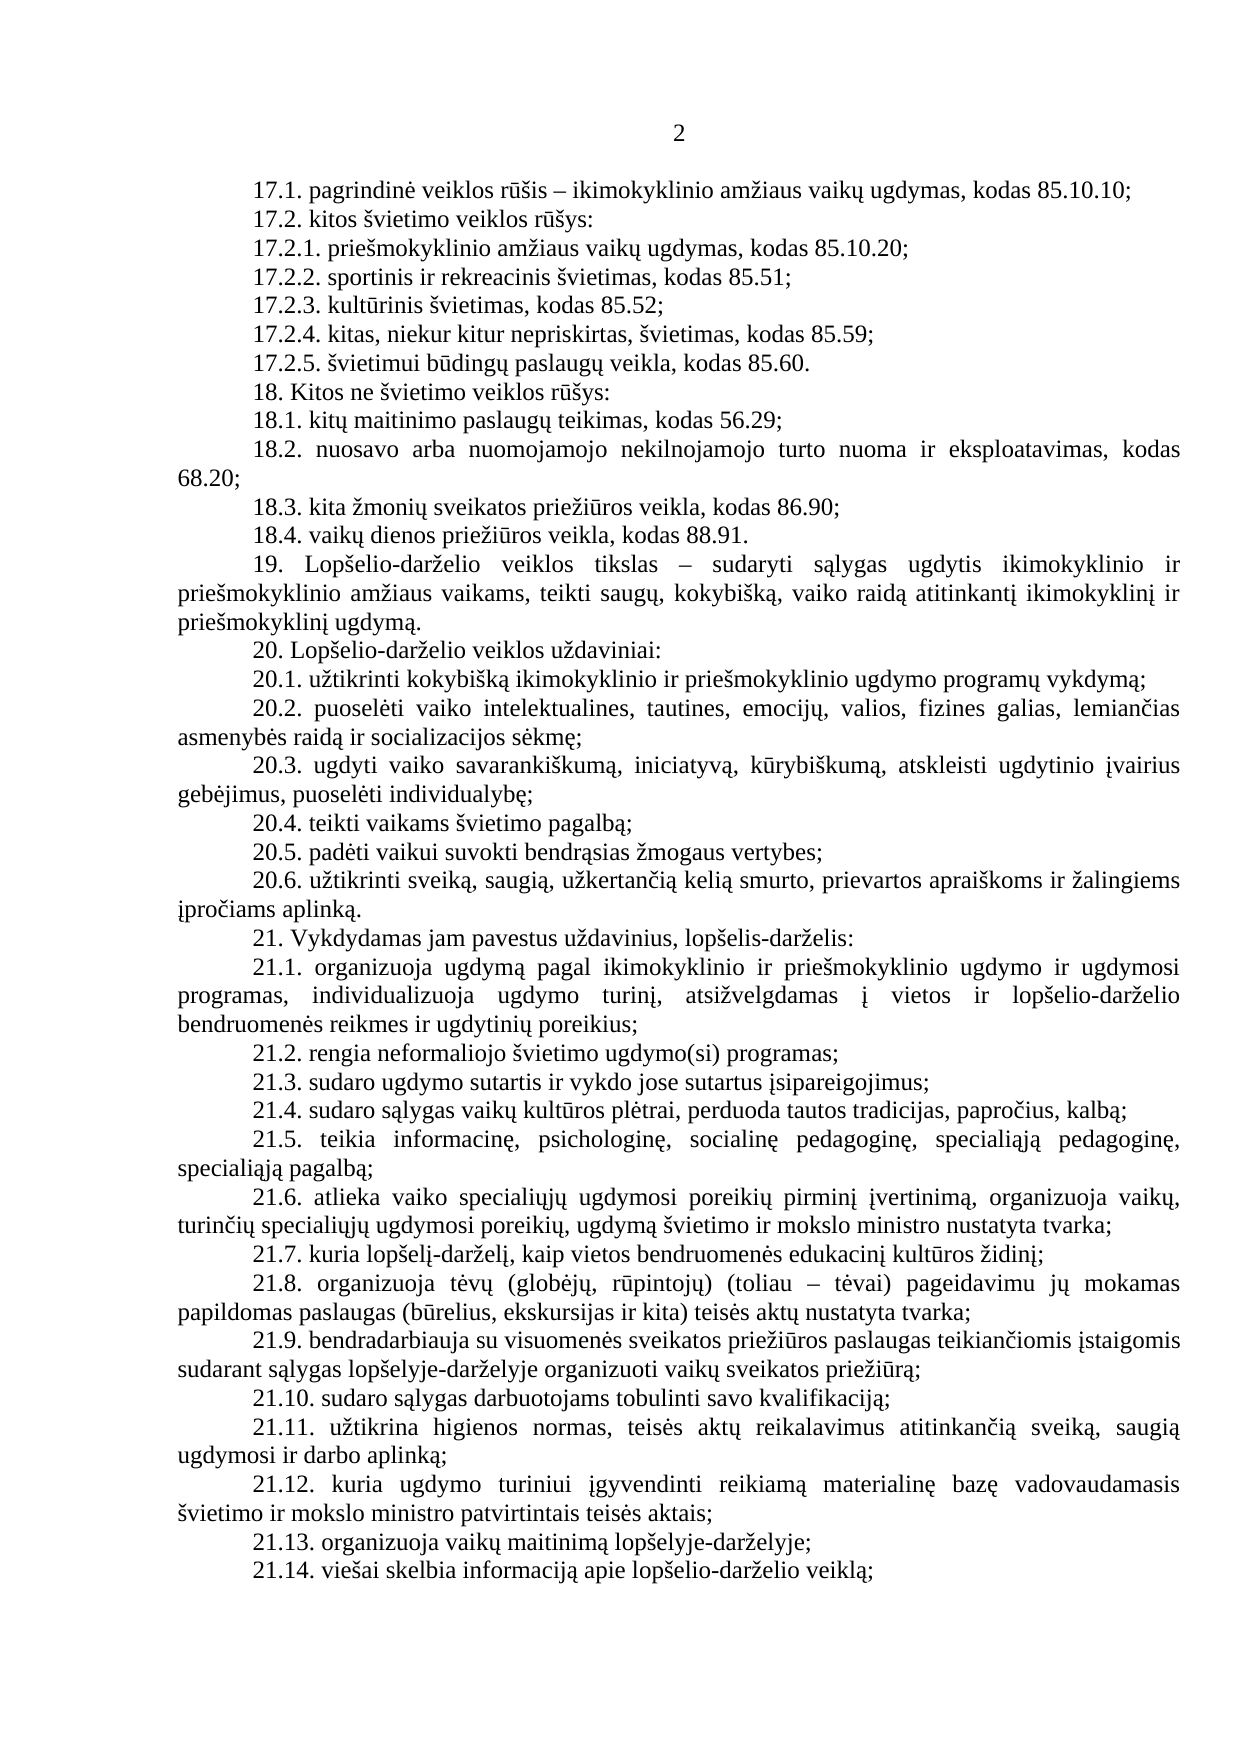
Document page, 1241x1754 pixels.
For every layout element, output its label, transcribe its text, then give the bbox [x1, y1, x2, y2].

text 18.1. kitų maitinimo paslaugų teikimas, kodas 56.29; [177, 406, 1181, 434]
text 20.2. puoselėti vaiko intelektualines, tautines, emocijų, valios, fizines galias, lemiančias asmenybės raidą ir socializacijos sėkmę; [177, 693, 1181, 751]
text 21.14. viešai skelbia informaciją apie lopšelio-darželio veiklą; [177, 1556, 1181, 1584]
text 20.4. teikti vaikams švietimo pagalbą; [177, 808, 1181, 837]
text 18.3. kita žmonių sveikatos priežiūros veikla, kodas 86.90; [177, 492, 1181, 521]
text 21.4. sudaro sąlygas vaikų kultūros plėtrai, perduoda tautos tradicijas, papročius, kalbą; [177, 1096, 1181, 1124]
text 21.5. teikia informacinę, psichologinę, socialinę pedagoginę, specialiąją pedagoginę, specialiąją pagalbą; [177, 1124, 1181, 1182]
text 20. Lopšelio-darželio veiklos uždaviniai: [177, 636, 1181, 664]
text 20.5. padėti vaikui suvokti bendrąsias žmogaus vertybes; [177, 837, 1181, 866]
text 20.1. užtikrinti kokybišką ikimokyklinio ir priešmokyklinio ugdymo programų vykdymą; [177, 664, 1181, 693]
text 17.2.4. kitas, niekur kitur nepriskirtas, švietimas, kodas 85.59; [177, 319, 1181, 348]
text 21.3. sudaro ugdymo sutartis ir vykdo jose sutartus įsipareigojimus; [177, 1067, 1181, 1096]
text 21.9. bendradarbiauja su visuomenės sveikatos priežiūros paslaugas teikiančiomis įstaigomis sudarant sąlygas lopšelyje-darželyje organizuoti vaikų sveikatos priežiūrą; [177, 1326, 1181, 1383]
text 20.3. ugdyti vaiko savarankiškumą, iniciatyvą, kūrybiškumą, atskleisti ugdytinio įvairius gebėjimus, puoselėti individualybę; [177, 751, 1181, 808]
text 17.1. pagrindinė veiklos rūšis – ikimokyklinio amžiaus vaikų ugdymas, kodas 85.10.10; [177, 176, 1181, 204]
text 21.8. organizuoja tėvų (globėjų, rūpintojų) (toliau – tėvai) pageidavimu jų mokamas papildomas paslaugas (būrelius, ekskursijas ir kita) teisės aktų nustatyta tvarka; [177, 1268, 1181, 1326]
text 18.4. vaikų dienos priežiūros veikla, kodas 88.91. [177, 521, 1181, 549]
text 21.6. atlieka vaiko specialiųjų ugdymosi poreikių pirminį įvertinimą, organizuoja vaikų, turinčių specialiųjų ugdymosi poreikių, ugdymą švietimo ir mokslo ministro nustatyta tvarka; [177, 1182, 1181, 1239]
text 17.2.3. kultūrinis švietimas, kodas 85.52; [177, 291, 1181, 319]
text 21.2. rengia neformaliojo švietimo ugdymo(si) programas; [177, 1038, 1181, 1067]
text 21.1. organizuoja ugdymą pagal ikimokyklinio ir priešmokyklinio ugdymo ir ugdymosi programas, individualizuoja ugdymo turinį, atsižvelgdamas į vietos ir lopšelio-darželio bendruomenės reikmes ir ugdytinių poreikius; [177, 952, 1181, 1038]
text 17.2.5. švietimui būdingų paslaugų veikla, kodas 85.60. [177, 348, 1181, 377]
text 17.2.1. priešmokyklinio amžiaus vaikų ugdymas, kodas 85.10.20; [177, 233, 1181, 262]
text 17.2. kitos švietimo veiklos rūšys: [177, 204, 1181, 233]
text 21.11. užtikrina higienos normas, teisės aktų reikalavimus atitinkančią sveiką, saugią ugdymosi ir darbo aplinką; [177, 1412, 1181, 1469]
text 21.12. kuria ugdymo turiniui įgyvendinti reikiamą materialinę bazę vadovaudamasis švietimo ir mokslo ministro patvirtintais teisės aktais; [177, 1469, 1181, 1527]
text 19. Lopšelio-darželio veiklos tikslas – sudaryti sąlygas ugdytis ikimokyklinio ir priešmokyklinio amžiaus vaikams, teikti saugų, kokybišką, vaiko raidą atitinkantį ikimokyklinį ir priešmokyklinį ugdymą. [177, 549, 1181, 636]
text 21.10. sudaro sąlygas darbuotojams tobulinti savo kvalifikaciją; [177, 1383, 1181, 1412]
text 17.2.2. sportinis ir rekreacinis švietimas, kodas 85.51; [177, 262, 1181, 291]
text 18. Kitos ne švietimo veiklos rūšys: [177, 377, 1181, 406]
text 18.2. nuosavo arba nuomojamojo nekilnojamojo turto nuoma ir eksploatavimas, kodas 68.20; [177, 434, 1181, 492]
text 20.6. užtikrinti sveiką, saugią, užkertančią kelią smurto, prievartos apraiškoms ir žalingiems įpročiams aplinką. [177, 866, 1181, 923]
text 21.7. kuria lopšelį-darželį, kaip vietos bendruomenės edukacinį kultūros židinį; [177, 1239, 1181, 1268]
text 21. Vykdydamas jam pavestus uždavinius, lopšelis-darželis: [177, 923, 1181, 952]
text 21.13. organizuoja vaikų maitinimą lopšelyje-darželyje; [177, 1527, 1181, 1556]
